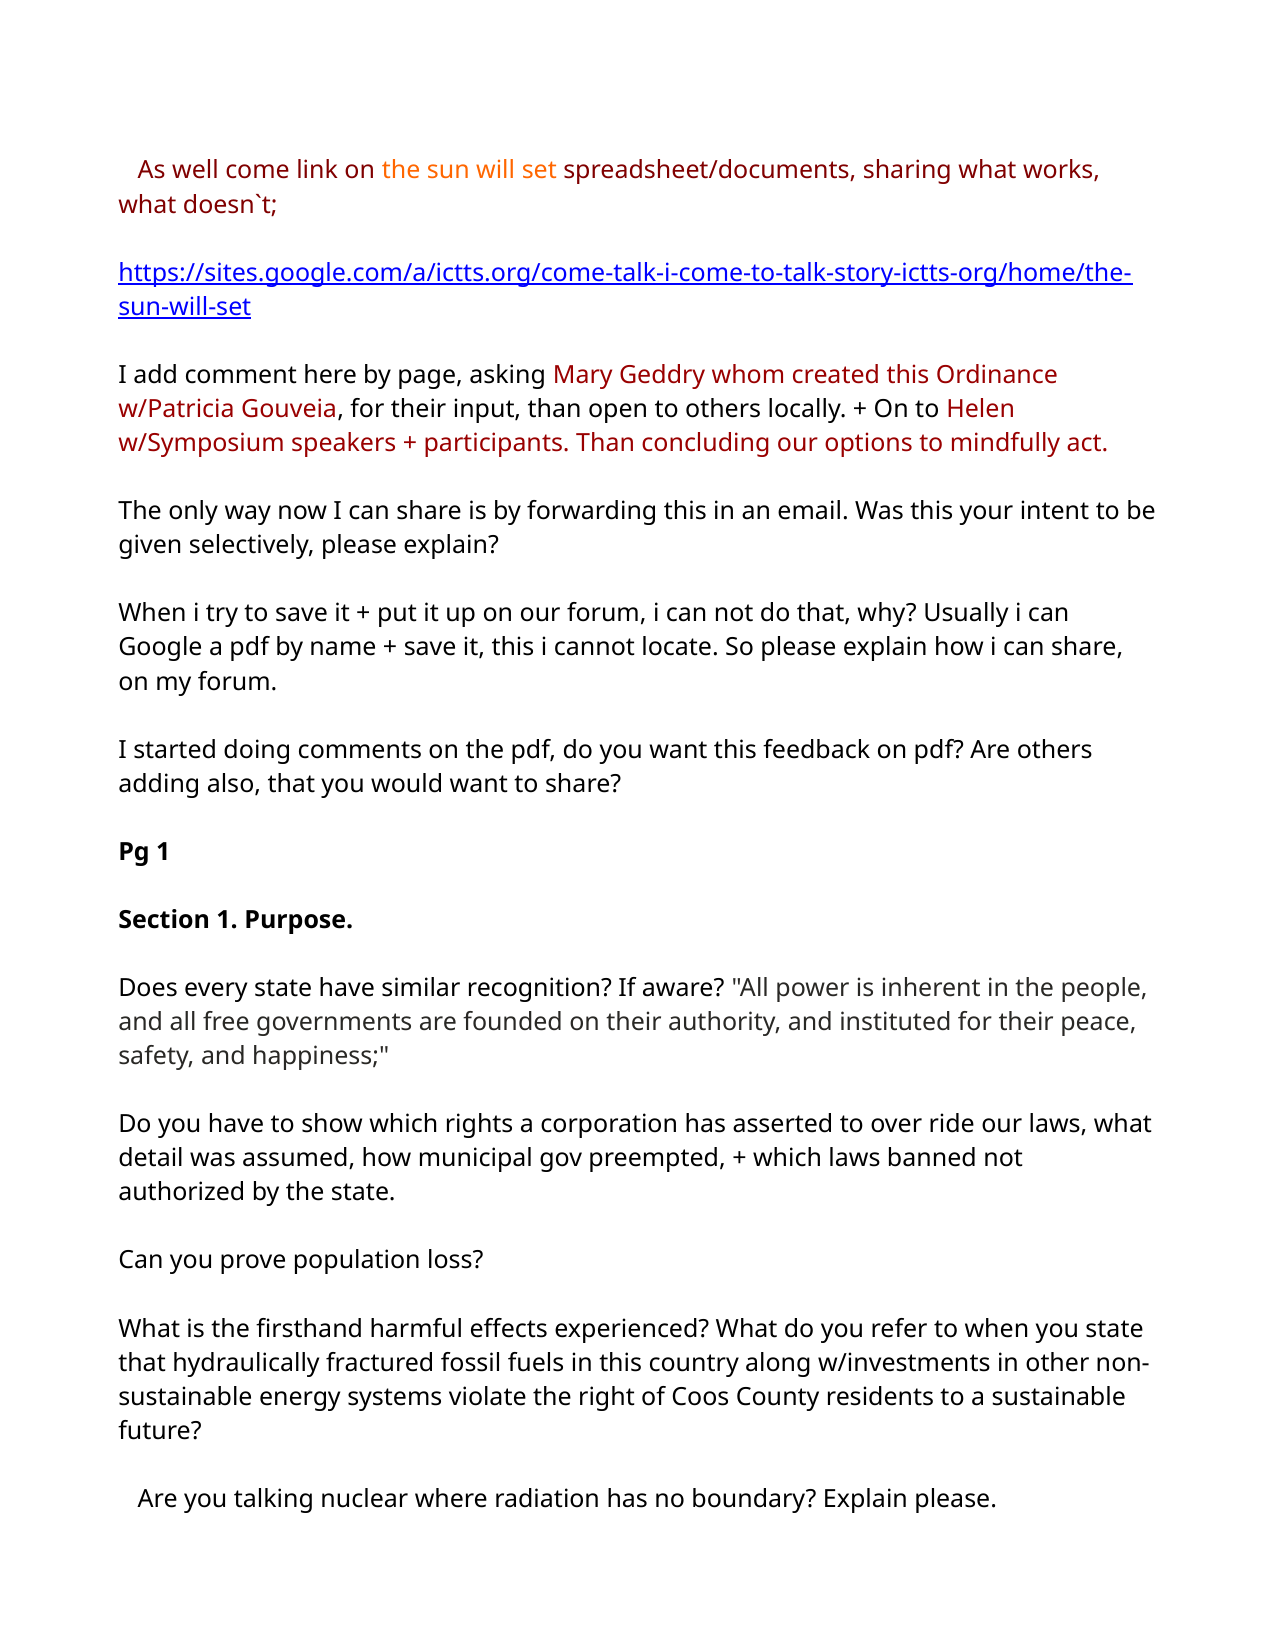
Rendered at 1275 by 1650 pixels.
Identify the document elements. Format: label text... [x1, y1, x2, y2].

text The only way now I can share is by forwarding this in an email. Was this your intent to be given selectively, please explain? [118, 493, 1157, 561]
text What is the firsthand harmful effects experienced? What do you refer to when you state that hydraulically fractured fossil fuels in this country along w/investments in other non-sustainable energy systems violate the right of Coos County residents to a sustainable future? [118, 1310, 1157, 1447]
text Do you have to show which rights a corporation has asserted to over ride our laws, what detail was assumed, how municipal gov preempted, + which laws banned not authorized by the state. [118, 1106, 1157, 1208]
text I add comment here by page, asking Mary Geddry whom created this Ordinance w/Patricia Gouveia, for their input, than open to others locally. + On to Helen w/Symposium speakers + participants. Than concluding our options to mindfully act. [118, 357, 1157, 459]
text I started doing comments on the pdf, do you want this feedback on pdf? Are others adding also, that you would want to share? [118, 731, 1157, 799]
text When i try to save it + put it up on our forum, i can not do that, why? Usually i can Google a pdf by name + save it, this i cannot locate. So please explain how i can share, on my forum. [118, 595, 1157, 697]
text https://sites.google.com/a/ictts.org/come-talk-i-come-to-talk-story-ictts-org/home/the-sun-will-set [118, 254, 1157, 322]
text Are you talking nuclear where radiation has no boundary? Explain please. [118, 1481, 1157, 1515]
text Does every state have similar recognition? If aware? "All power is inherent in the people, and all free governments are founded on their authority, and instituted for their peace, safety, and happiness;" [118, 970, 1157, 1072]
text Can you prove population loss? [118, 1242, 1157, 1276]
text As well come link on the sun will set spreadsheet/documents, sharing what works, what doesn`t; [118, 152, 1157, 220]
text Section 1. Purpose. [118, 902, 1157, 936]
text Pg 1 [118, 833, 1157, 867]
